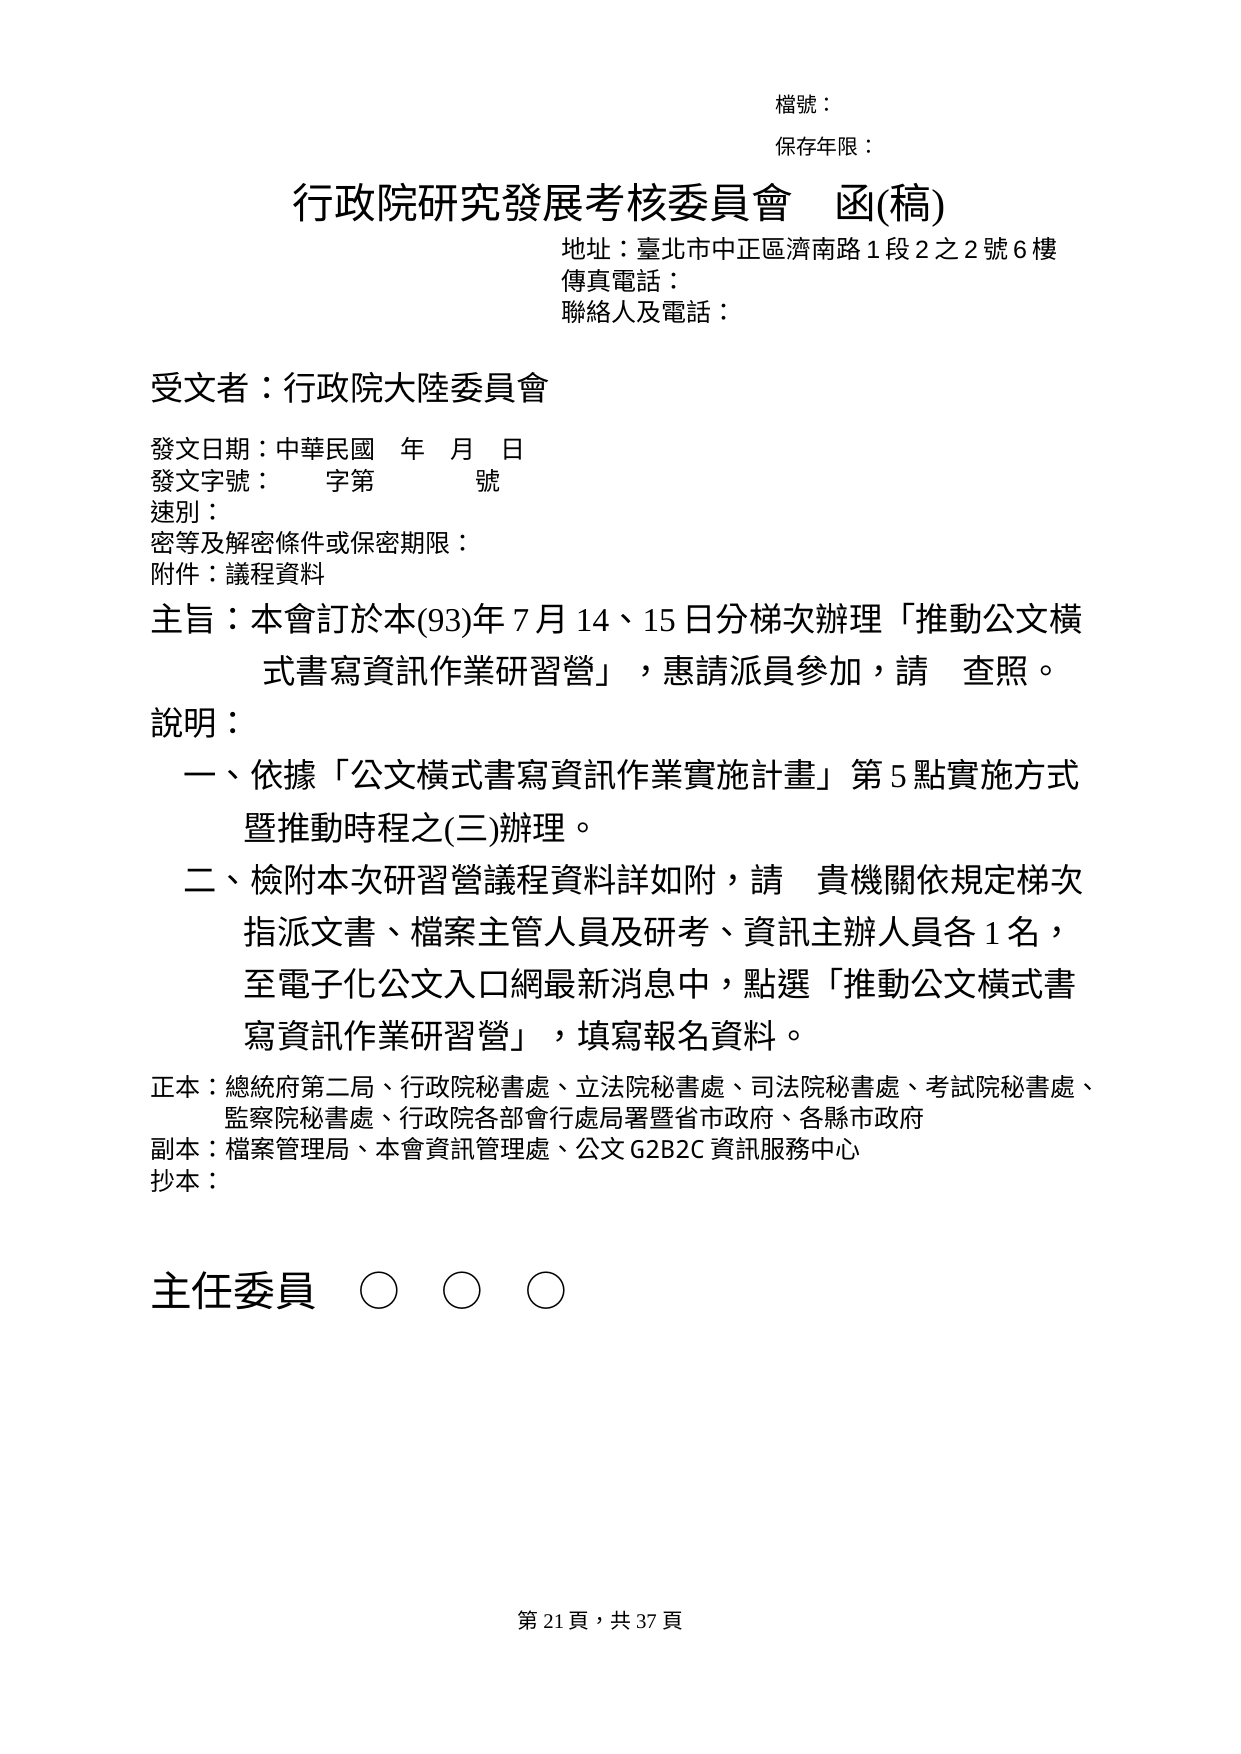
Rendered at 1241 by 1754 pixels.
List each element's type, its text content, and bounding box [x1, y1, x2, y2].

text 發文字號： 字第 號 [150, 465, 1087, 496]
text 正本：總統府第二局、行政院秘書處、立法院秘書處、司法院秘書處、考試院秘書處、監察院秘書處、行政院各部會行處局署暨省市政府、各縣市政府 [150, 1071, 1087, 1134]
text 主任委員 ○ ○ ○ [150, 1246, 1087, 1309]
text 二、檢附本次研習營議程資料詳如附，請 貴機關依規定梯次指派文書、檔案主管人員及研考、資訊主辦人員各1名，至電子化公文入口網最新消息中，點選「推動公文橫式書寫資訊作業研習營」，填寫報名資料。 [183, 850, 1087, 1059]
text 受文者：行政院大陸委員會 [150, 359, 1087, 411]
text 主旨：本會訂於本(93)年7月14、15日分梯次辦理「推動公文橫式書寫資訊作業研習營」，惠請派員參加，請 查照。 [150, 590, 1087, 694]
text 附件：議程資料 [150, 559, 1087, 590]
text 說明： [150, 694, 1087, 746]
text 行政院研究發展考核委員會 函(稿) [150, 159, 1087, 234]
text 密等及解密條件或保密期限： [150, 527, 1087, 559]
text 副本：檔案管理局、本會資訊管理處、公文G2B2C資訊服務中心 [150, 1134, 1087, 1165]
text 地址：臺北市中正區濟南路1段2之2號6樓 [561, 234, 1087, 265]
text 速別： [150, 496, 1087, 527]
text 保存年限： [775, 138, 1087, 159]
text 抄本： [150, 1165, 1087, 1196]
text 傳真電話： [561, 265, 1087, 296]
text 一、依據「公文橫式書寫資訊作業實施計畫」第5點實施方式暨推動時程之(三)辦理。 [183, 746, 1087, 850]
text 聯絡人及電話： [561, 296, 1087, 327]
text 發文日期：中華民國 年 月 日 [150, 434, 1087, 465]
text 檔號： [775, 96, 1087, 117]
